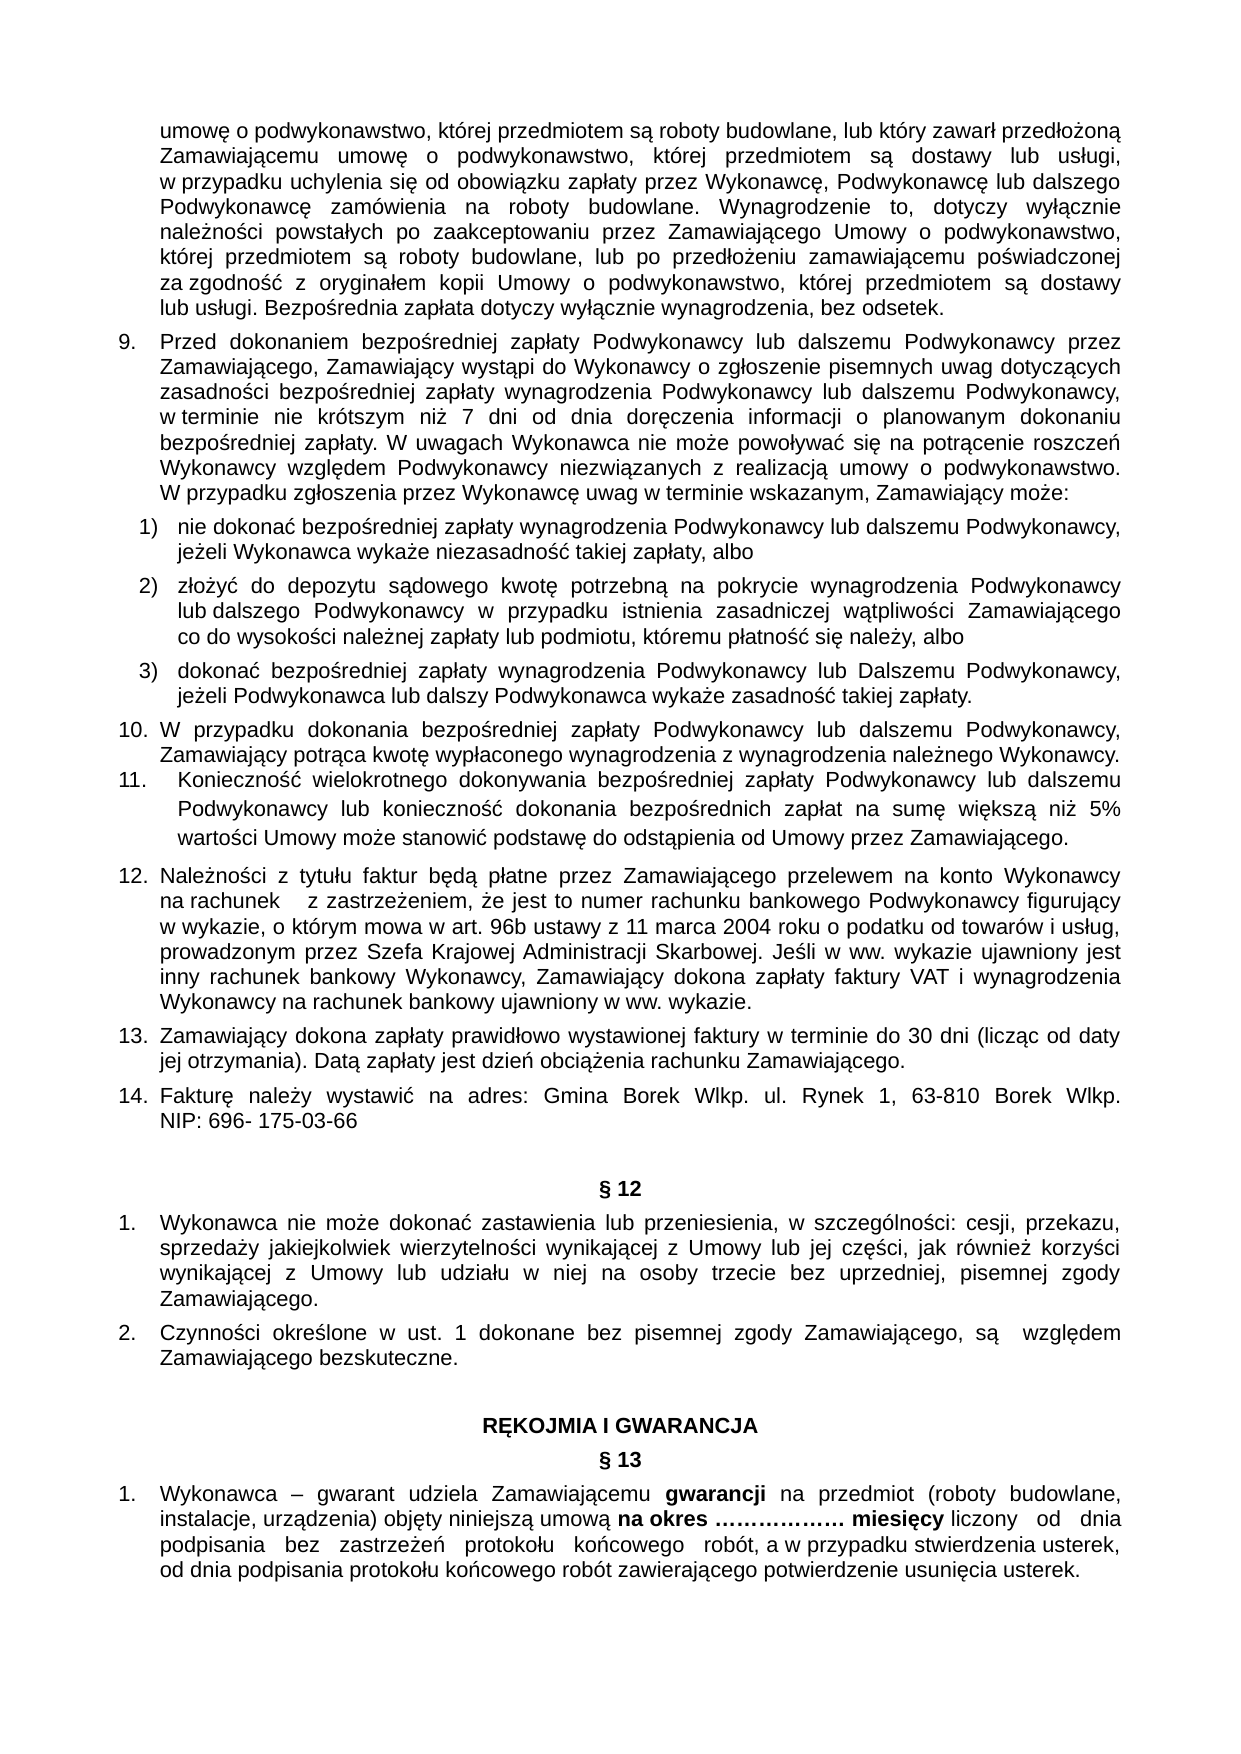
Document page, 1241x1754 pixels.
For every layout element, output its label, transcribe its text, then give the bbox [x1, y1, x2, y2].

list Czynności określone w ust. 1 dokonane bez pisemnej zgody Zamawiającego, są względem Zamawiającego bezskuteczne. [118, 1319, 1122, 1370]
text § 13 [118, 1447, 1122, 1472]
list W przypadku dokonania bezpośredniej zapłaty Podwykonawcy lub dalszemu Podwykonawcy, Zamawiający potrąca kwotę wypłaconego wynagrodzenia z wynagrodzenia należnego Wykonawcy. [118, 717, 1122, 767]
list Wykonawca – gwarant udziela Zamawiającemu gwarancji na przedmiot (roboty budowlane, instalacje, urządzenia) objęty niniejszą umową na okres ……………… miesięcy liczony od dnia podpisania bez zastrzeżeń protokołu końcowego robót, a w przypadku stwierdzenia usterek, od dnia podpisania protokołu końcowego robót zawierającego potwierdzenie usunięcia usterek. [118, 1481, 1122, 1582]
list Fakturę należy wystawić na adres: Gmina Borek Wlkp. ul. Rynek 1, 63-810 Borek Wlkp. NIP: 696- 175-03-66 [118, 1082, 1122, 1133]
text § 12 [118, 1176, 1122, 1201]
list nie dokonać bezpośredniej zapłaty wynagrodzenia Podwykonawcy lub dalszemu Podwykonawcy, jeżeli Wykonawca wykaże niezasadność takiej zapłaty, albo [139, 514, 1122, 564]
list Przed dokonaniem bezpośredniej zapłaty Podwykonawcy lub dalszemu Podwykonawcy przez Zamawiającego, Zamawiający wystąpi do Wykonawcy o zgłoszenie pisemnych uwag dotyczących zasadności bezpośredniej zapłaty wynagrodzenia Podwykonawcy lub dalszemu Podwykonawcy, w terminie nie krótszym niż 7 dni od dnia doręczenia informacji o planowanym dokonaniu bezpośredniej zapłaty. W uwagach Wykonawca nie może powoływać się na potrącenie roszczeń Wykonawcy względem Podwykonawcy niezwiązanych z realizacją umowy o podwykonawstwo. W przypadku zgłoszenia przez Wykonawcę uwag w terminie wskazanym, Zamawiający może: [118, 329, 1122, 505]
list złożyć do depozytu sądowego kwotę potrzebną na pokrycie wynagrodzenia Podwykonawcy lub dalszego Podwykonawcy w przypadku istnienia zasadniczej wątpliwości Zamawiającego co do wysokości należnej zapłaty lub podmiotu, któremu płatność się należy, albo [139, 573, 1122, 649]
list umowę o podwykonawstwo, której przedmiotem są roboty budowlane, lub który zawarł przedłożoną Zamawiającemu umowę o podwykonawstwo, której przedmiotem są dostawy lub usługi, w przypadku uchylenia się od obowiązku zapłaty przez Wykonawcę, Podwykonawcę lub dalszego Podwykonawcę zamówienia na roboty budowlane. Wynagrodzenie to, dotyczy wyłącznie należności powstałych po zaakceptowaniu przez Zamawiającego Umowy o podwykonawstwo, której przedmiotem są roboty budowlane, lub po przedłożeniu zamawiającemu poświadczonej za zgodność z oryginałem kopii Umowy o podwykonawstwo, której przedmiotem są dostawy lub usługi. Bezpośrednia zapłata dotyczy wyłącznie wynagrodzenia, bez odsetek. [118, 118, 1122, 320]
list Należności z tytułu faktur będą płatne przez Zamawiającego przelewem na konto Wykonawcy na rachunek z zastrzeżeniem, że jest to numer rachunku bankowego Podwykonawcy figurujący w wykazie, o którym mowa w art. 96b ustawy z 11 marca 2004 roku o podatku od towarów i usług, prowadzonym przez Szefa Krajowej Administracji Skarbowej. Jeśli w ww. wykazie ujawniony jest inny rachunek bankowy Wykonawcy, Zamawiający dokona zapłaty faktury VAT i wynagrodzenia Wykonawcy na rachunek bankowy ujawniony w ww. wykazie. [118, 863, 1122, 1014]
list Wykonawca nie może dokonać zastawienia lub przeniesienia, w szczególności: cesji, przekazu, sprzedaży jakiejkolwiek wierzytelności wynikającej z Umowy lub jej części, jak również korzyści wynikającej z Umowy lub udziału w niej na osoby trzecie bez uprzedniej, pisemnej zgody Zamawiającego. [118, 1210, 1122, 1311]
list dokonać bezpośredniej zapłaty wynagrodzenia Podwykonawcy lub Dalszemu Podwykonawcy, jeżeli Podwykonawca lub dalszy Podwykonawca wykaże zasadność takiej zapłaty. [139, 658, 1122, 708]
list Zamawiający dokona zapłaty prawidłowo wystawionej faktury w terminie do 30 dni (licząc od daty jej otrzymania). Datą zapłaty jest dzień obciążenia rachunku Zamawiającego. [118, 1023, 1122, 1074]
text RĘKOJMIA I GWARANCJA [118, 1413, 1122, 1438]
list Konieczność wielokrotnego dokonywania bezpośredniej zapłaty Podwykonawcy lub dalszemu Podwykonawcy lub konieczność dokonania bezpośrednich zapłat na sumę większą niż 5% wartości Umowy może stanowić podstawę do odstąpienia od Umowy przez Zamawiającego. [118, 767, 1122, 851]
